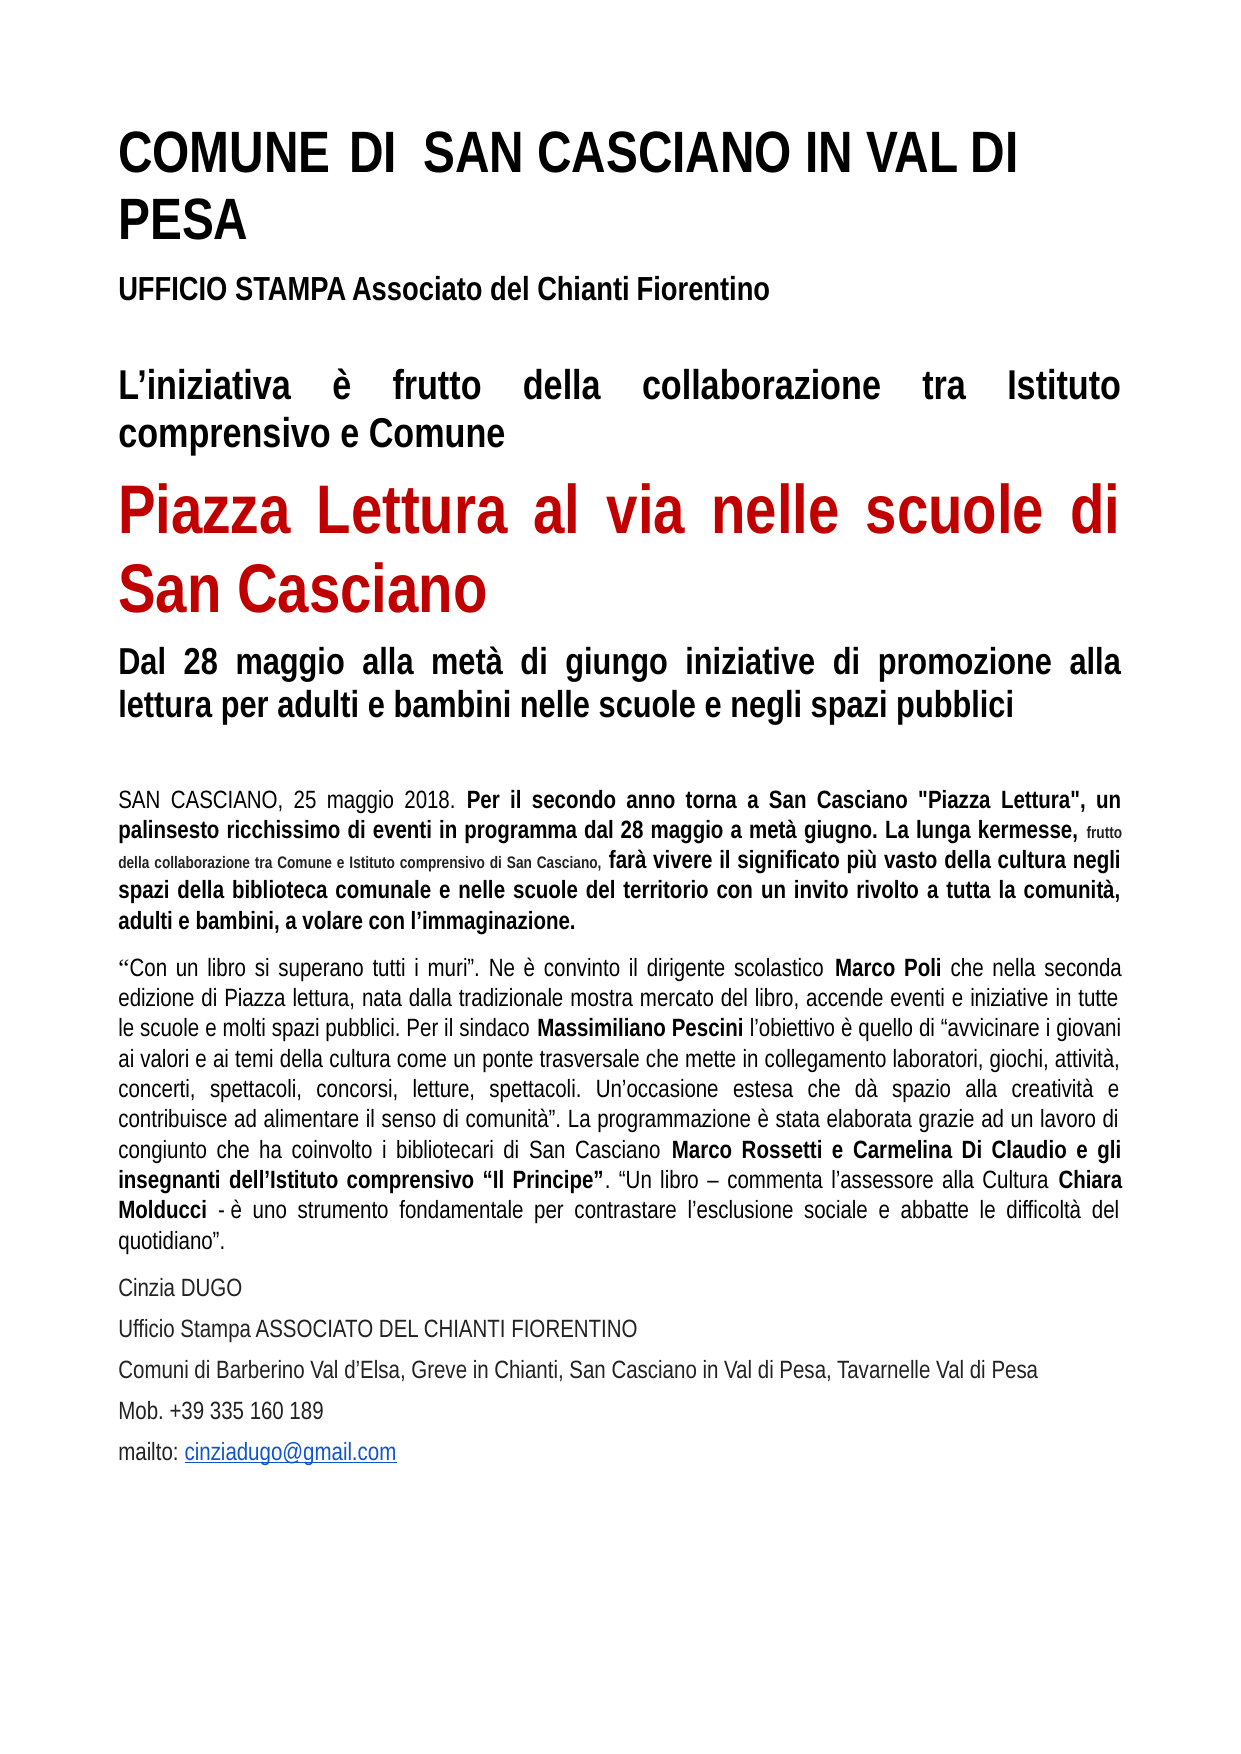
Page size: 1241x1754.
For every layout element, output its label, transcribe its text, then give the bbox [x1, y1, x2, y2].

text “Con un libro si superano tutti i muri”. Ne è convinto il dirigente scolastico Marco Poli che nella seconda edizione di Piazza lettura, nata dalla tradizionale mostra mercato del libro, accende eventi e iniziative in tutte le scuole e molti spazi pubblici. Per il sindaco Massimiliano Pescini l’obiettivo è quello di “avvicinare i giovani ai valori e ai temi della cultura come un ponte trasversale che mette in collegamento laboratori, giochi, attività, concerti, spettacoli, concorsi, letture, spettacoli. Un’occasione estesa che dà spazio alla creatività e contribuisce ad alimentare il senso di comunità”. La programmazione è stata elaborata grazie ad un lavoro di congiunto che ha coinvolto i bibliotecari di San Casciano Marco Rossetti e Carmelina Di Claudio e gli insegnanti dell’Istituto comprensivo “Il Principe”. “Un libro – commenta l’assessore alla Cultura Chiara Molducci - è uno strumento fondamentale per contrastare l’esclusione sociale e abbatte le difficoltà del quotidiano”. [118, 953, 1122, 1254]
text Comuni di Barberino Val d’Elsa, Greve in Chianti, San Casciano in Val di Pesa, Tavarnelle Val di Pesa [118, 1355, 1122, 1383]
text Dal 28 maggio alla metà di giungo iniziative di promozione alla lettura per adulti e bambini nelle scuole e negli spazi pubblici [118, 639, 1122, 725]
text Cinzia DUGO [118, 1273, 1122, 1301]
text UFFICIO STAMPA Associato del Chianti Fiorentino [118, 269, 1122, 307]
text Piazza Lettura al via nelle scuole di San Casciano [118, 469, 1122, 627]
text mailto: cinziadugo@gmail.com [118, 1437, 1122, 1466]
text Ufficio Stampa ASSOCIATO DEL CHIANTI FIORENTINO [118, 1314, 1122, 1342]
text COMUNE DI SAN CASCIANO IN VAL DI PESA [118, 118, 1122, 252]
text L’iniziativa è frutto della collaborazione tra Istituto comprensivo e Comune [118, 361, 1122, 456]
text Mob. +39 335 160 189 [118, 1396, 1122, 1425]
text SAN CASCIANO, 25 maggio 2018. Per il secondo anno torna a San Casciano "Piazza Lettura", un palinsesto ricchissimo di eventi in programma dal 28 maggio a metà giugno. La lunga kermesse, frutto della collaborazione tra Comune e Istituto comprensivo di San Casciano, farà vivere il significato più vasto della cultura negli spazi della biblioteca comunale e nelle scuole del territorio con un invito rivolto a tutta la comunità, adulti e bambini, a volare con l’immaginazione. [118, 785, 1122, 934]
